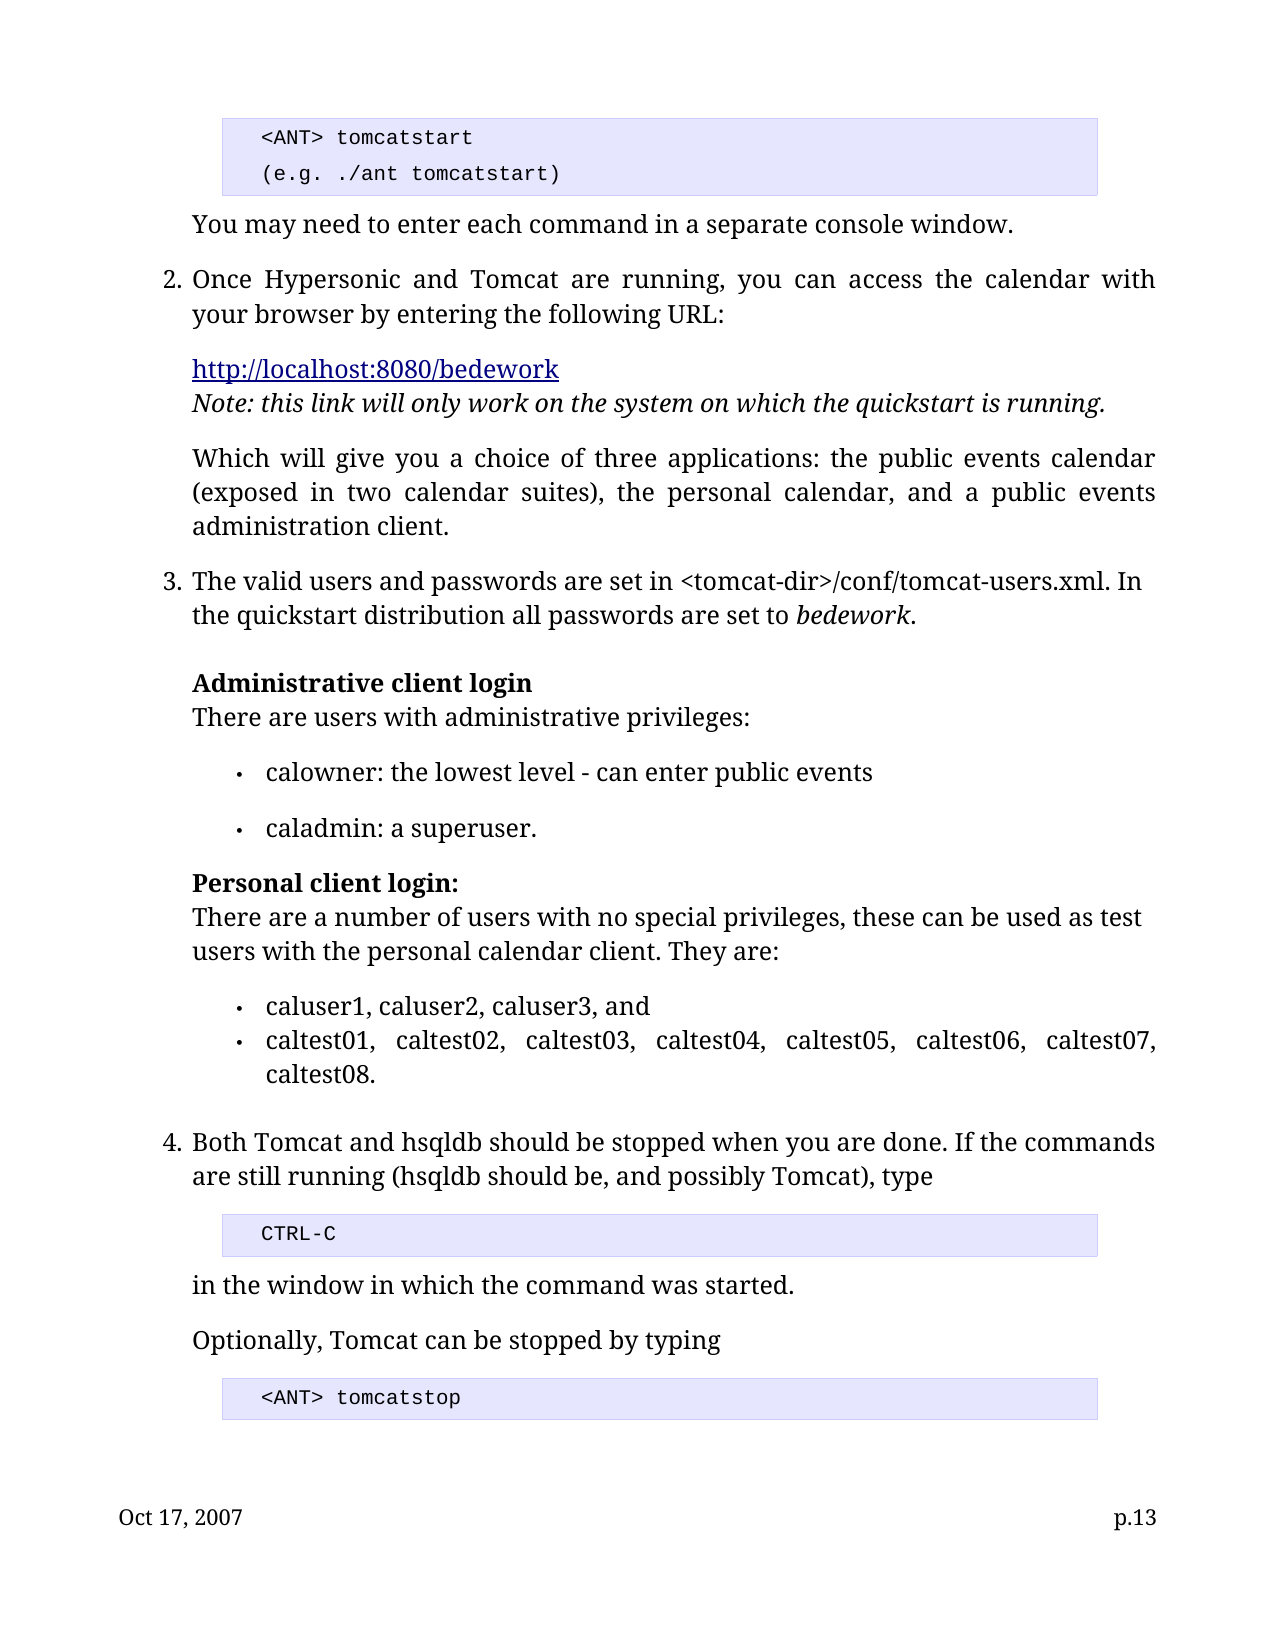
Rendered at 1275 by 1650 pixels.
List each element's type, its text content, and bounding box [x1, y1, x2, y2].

list CTRL-C [223, 1215, 1097, 1256]
list You may need to enter each command in a separate console window. [162, 207, 1157, 241]
list Once Hypersonic and Tomcat are running, you can access the calendar with your browser by entering the following URL: [162, 262, 1157, 330]
list calowner: the lowest level - can enter public events [236, 755, 1157, 789]
list Optionally, Tomcat can be stopped by typing [162, 1323, 1157, 1357]
list <ANT> tomcatstart (e.g. ./ant tomcatstart) [223, 119, 1097, 195]
list <ANT> tomcatstop [223, 1379, 1097, 1419]
list The valid users and passwords are set in <tomcat-dir>/conf/tomcat-users.xml. In the quickstart distribution all passwords are set to bedework. Administrative client login There are users with administrative privileges: [162, 564, 1157, 734]
list caladmin: a superuser. [236, 810, 1157, 844]
list Which will give you a choice of three applications: the public events calendar (exposed in two calendar suites), the personal calendar, and a public events administration client. [162, 441, 1157, 543]
list Both Tomcat and hsqldb should be stopped when you are done. If the commands are still running (hsqldb should be, and possibly Tomcat), type [162, 1125, 1157, 1193]
list Personal client login: There are a number of users with no special privileges, these can be used as test users with the personal calendar client. They are: [162, 865, 1157, 967]
list caltest01, caltest02, caltest03, caltest04, caltest05, caltest06, caltest07, caltest08. [236, 1023, 1157, 1091]
list http://localhost:8080/bedework Note: this link will only work on the system on which the quickstart is running. [162, 351, 1157, 419]
list caluser1, caluser2, caluser3, and [236, 988, 1157, 1023]
list in the window in which the command was started. [162, 1267, 1157, 1302]
